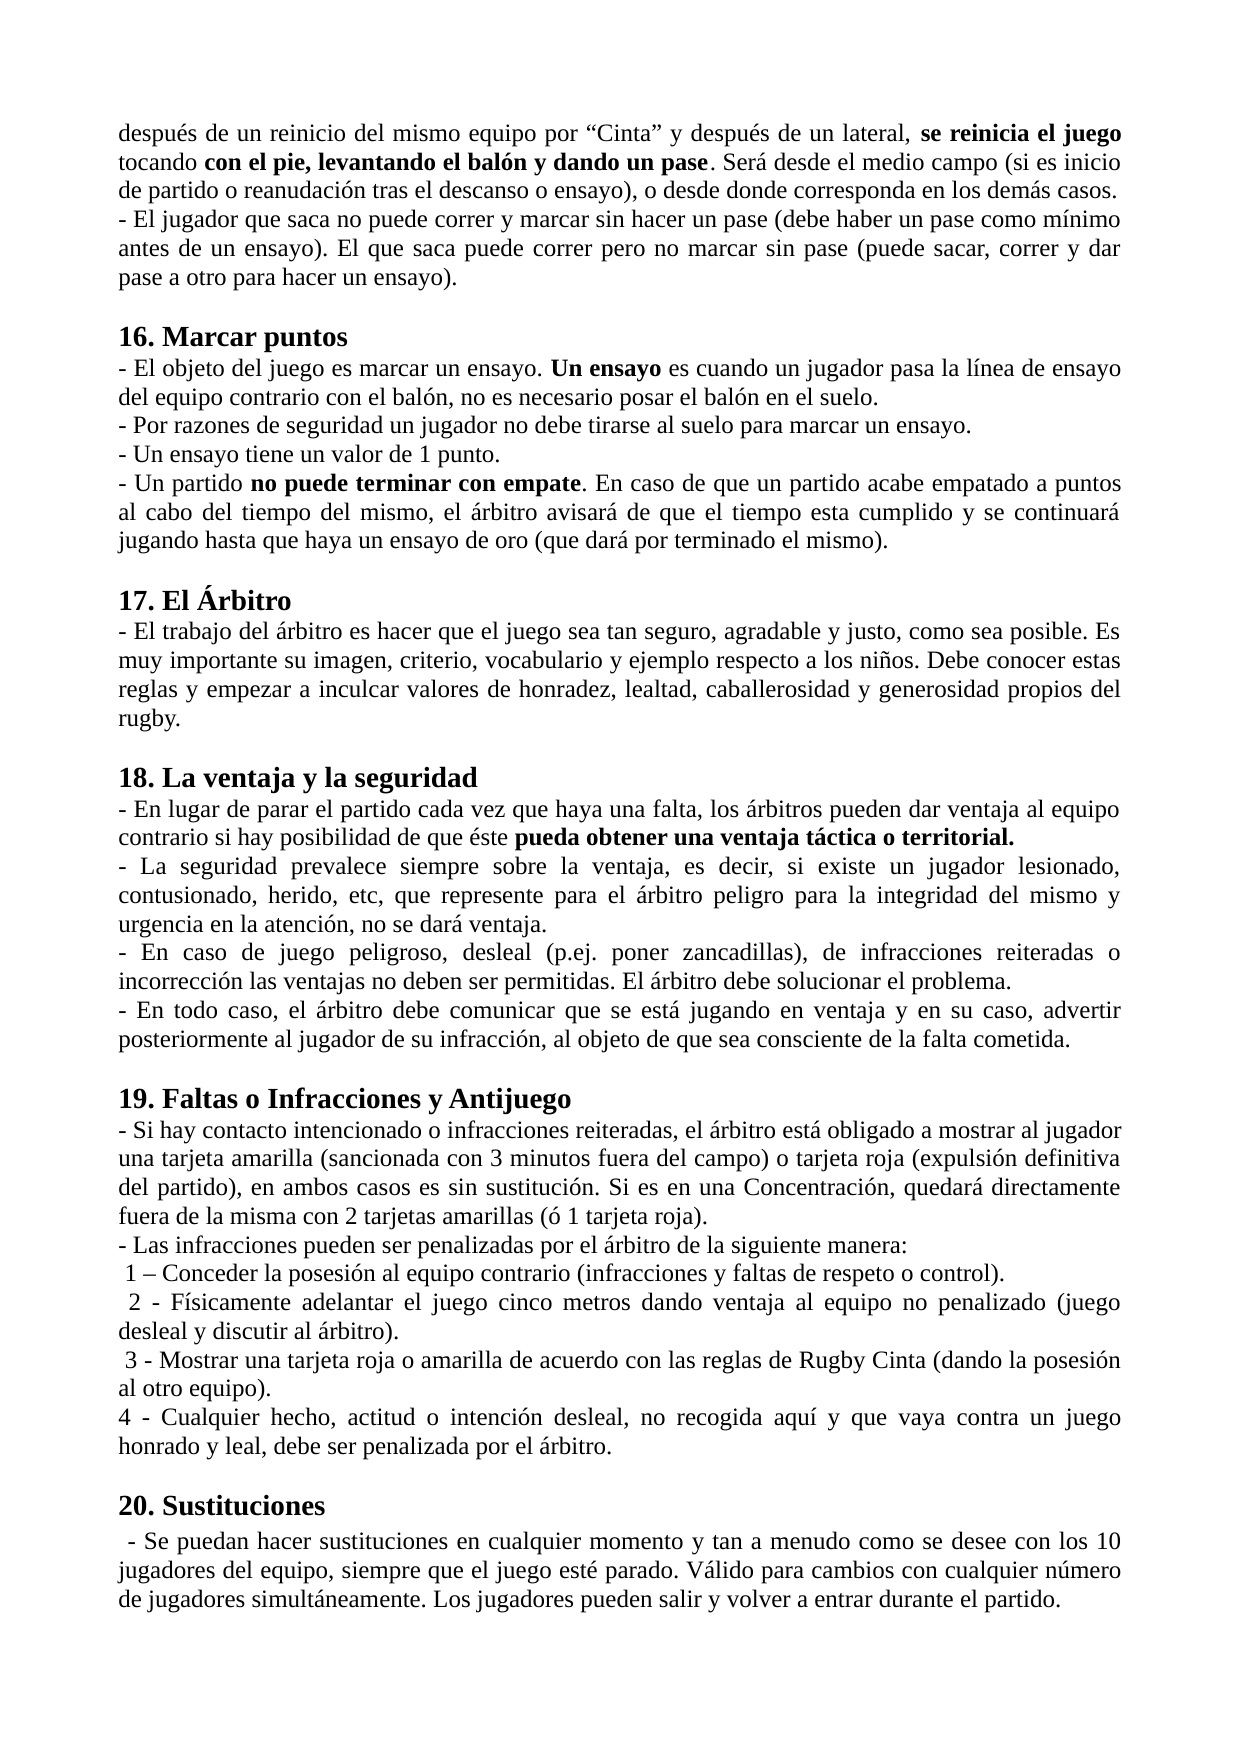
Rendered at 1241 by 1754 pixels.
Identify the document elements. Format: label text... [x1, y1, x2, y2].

text - Si hay contacto intencionado o infracciones reiteradas, el árbitro está obligado a mostrar al jugador una tarjeta amarilla (sancionada con 3 minutos fuera del campo) o tarjeta roja (expulsión definitiva del partido), en ambos casos es sin sustitución. Si es en una Concentración, quedará directamente fuera de la misma con 2 tarjetas amarillas (ó 1 tarjeta roja). [118, 1115, 1122, 1230]
text - Por razones de seguridad un jugador no debe tirarse al suelo para marcar un ensayo. [118, 410, 1122, 439]
text después de un reinicio del mismo equipo por “Cinta” y después de un lateral, se reinicia el juego tocando con el pie, levantando el balón y dando un pase. Será desde el medio campo (si es inicio de partido o reanudación tras el descanso o ensayo), o desde donde corresponda en los demás casos. [118, 118, 1122, 204]
text 16. Marcar puntos [118, 319, 1122, 353]
text - La seguridad prevalece siempre sobre la ventaja, es decir, si existe un jugador lesionado, contusionado, herido, etc, que represente para el árbitro peligro para la integridad del mismo y urgencia en la atención, no se dará ventaja. [118, 851, 1122, 937]
text - En caso de juego peligroso, desleal (p.ej. poner zancadillas), de infracciones reiteradas o incorrección las ventajas no deben ser permitidas. El árbitro debe solucionar el problema. [118, 937, 1122, 995]
text 17. El Árbitro [118, 583, 1122, 616]
text 2 - Físicamente adelantar el juego cinco metros dando ventaja al equipo no penalizado (juego desleal y discutir al árbitro). [118, 1287, 1122, 1345]
text - Un ensayo tiene un valor de 1 punto. [118, 439, 1122, 468]
text - En todo caso, el árbitro debe comunicar que se está jugando en ventaja y en su caso, advertir posteriormente al jugador de su infracción, al objeto de que sea consciente de la falta cometida. [118, 995, 1122, 1052]
text - Un partido no puede terminar con empate. En caso de que un partido acabe empatado a puntos al cabo del tiempo del mismo, el árbitro avisará de que el tiempo esta cumplido y se continuará jugando hasta que haya un ensayo de oro (que dará por terminado el mismo). [118, 468, 1122, 554]
text - En lugar de parar el partido cada vez que haya una falta, los árbitros pueden dar ventaja al equipo contrario si hay posibilidad de que éste pueda obtener una ventaja táctica o territorial. [118, 794, 1122, 851]
text 4 - Cualquier hecho, actitud o intención desleal, no recogida aquí y que vaya contra un juego honrado y leal, debe ser penalizada por el árbitro. [118, 1402, 1122, 1460]
text 1 – Conceder la posesión al equipo contrario (infracciones y faltas de respeto o control). [118, 1258, 1122, 1287]
text 3 - Mostrar una tarjeta roja o amarilla de acuerdo con las reglas de Rugby Cinta (dando la posesión al otro equipo). [118, 1345, 1122, 1402]
text - El trabajo del árbitro es hacer que el juego sea tan seguro, agradable y justo, como sea posible. Es muy importante su imagen, criterio, vocabulario y ejemplo respecto a los niños. Debe conocer estas reglas y empezar a inculcar valores de honradez, lealtad, caballerosidad y generosidad propios del rugby. [118, 616, 1122, 731]
text 20. Sustituciones [118, 1488, 1122, 1522]
text 18. La ventaja y la seguridad [118, 760, 1122, 794]
text - El objeto del juego es marcar un ensayo. Un ensayo es cuando un jugador pasa la línea de ensayo del equipo contrario con el balón, no es necesario posar el balón en el suelo. [118, 353, 1122, 410]
text - Se puedan hacer sustituciones en cualquier momento y tan a menudo como se desee con los 10 jugadores del equipo, siempre que el juego esté parado. Válido para cambios con cualquier número de jugadores simultáneamente. Los jugadores pueden salir y volver a entrar durante el partido. [118, 1522, 1122, 1613]
text - El jugador que saca no puede correr y marcar sin hacer un pase (debe haber un pase como mínimo antes de un ensayo). El que saca puede correr pero no marcar sin pase (puede sacar, correr y dar pase a otro para hacer un ensayo). [118, 204, 1122, 291]
text - Las infracciones pueden ser penalizadas por el árbitro de la siguiente manera: [118, 1230, 1122, 1258]
text 19. Faltas o Infracciones y Antijuego [118, 1081, 1122, 1115]
